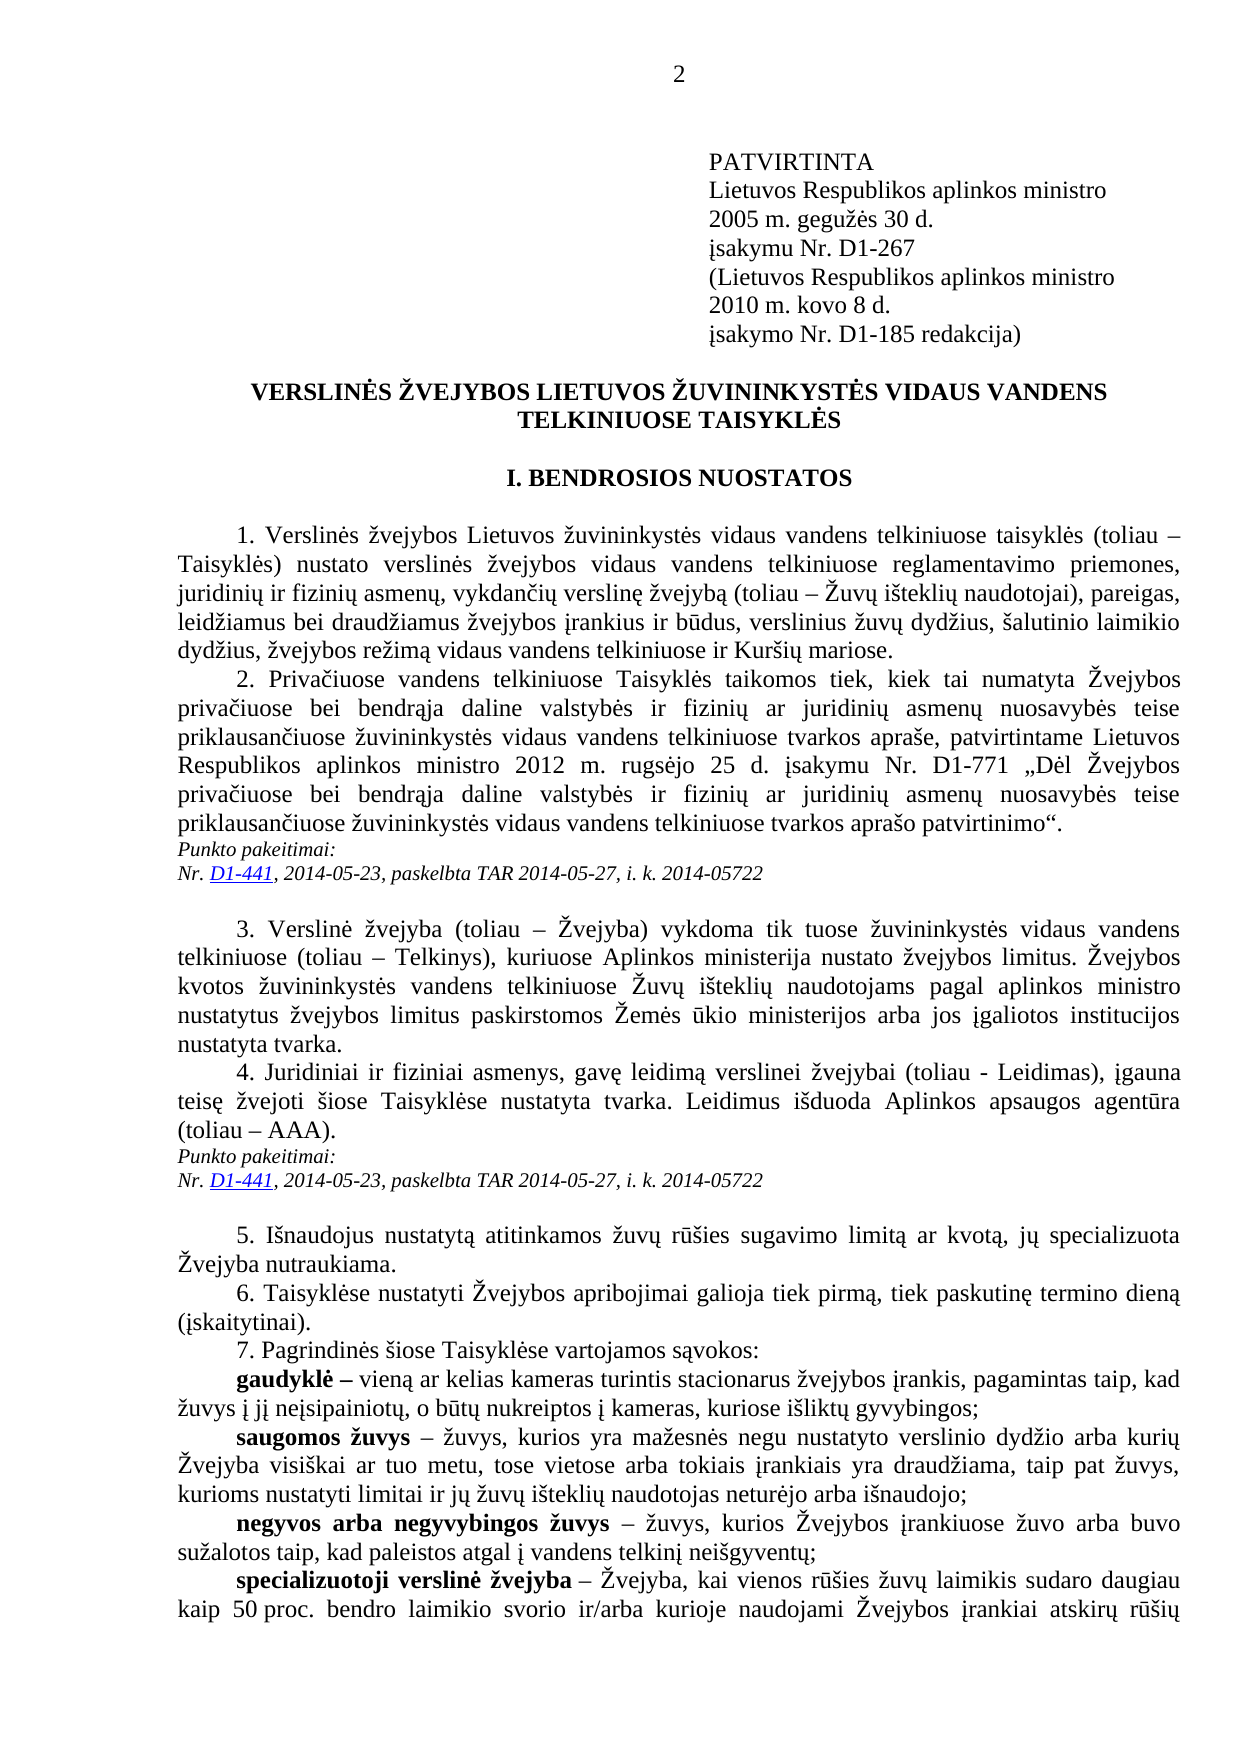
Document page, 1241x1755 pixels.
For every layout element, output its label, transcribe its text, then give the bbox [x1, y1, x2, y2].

text įsakymo Nr. D1-185 redakcija) [177, 319, 1181, 348]
text saugomos žuvys – žuvys, kurios yra mažesnės negu nustatyto verslinio dydžio arba kurių Žvejyba visiškai ar tuo metu, tose vietose arba tokiais įrankiais yra draudžiama, taip pat žuvys, kurioms nustatyti limitai ir jų žuvų išteklių naudotojas neturėjo arba išnaudojo; [177, 1422, 1181, 1508]
text 6. Taisyklėse nustatyti Žvejybos apribojimai galioja tiek pirmą, tiek paskutinę termino dieną (įskaitytinai). [177, 1278, 1181, 1336]
text 5. Išnaudojus nustatytą atitinkamos žuvų rūšies sugavimo limitą ar kvotą, jų specializuota Žvejyba nutraukiama. [177, 1221, 1181, 1278]
text 4. Juridiniai ir fiziniai asmenys, gavę leidimą verslinei žvejybai (toliau - Leidimas), įgauna teisę žvejoti šiose Taisyklėse nustatyta tvarka. Leidimus išduoda Aplinkos apsaugos agentūra (toliau – AAA). [177, 1057, 1181, 1144]
text Punkto pakeitimai: [177, 1144, 1181, 1168]
text specializuotoji verslinė žvejyba – Žvejyba, kai vienos rūšies žuvų laimikis sudaro daugiau kaip 50 proc. bendro laimikio svorio ir/arba kurioje naudojami Žvejybos įrankiai atskirų rūšių [177, 1566, 1181, 1623]
text įsakymu Nr. D1-267 [177, 233, 1181, 262]
text VERSLINĖS ŽVEJYBOS LIETUVOS ŽUVININKYSTĖS VIDAUS VANDENS TELKINIUOSE TAISYKLĖS [177, 377, 1181, 434]
text (Lietuvos Respublikos aplinkos ministro [177, 262, 1181, 291]
text Nr. D1-441, 2014-05-23, paskelbta TAR 2014-05-27, i. k. 2014-05722 [177, 1168, 1181, 1192]
text PATVIRTINTA [177, 147, 1181, 176]
text I. BENDROSIOS NUOSTATOS [177, 463, 1181, 492]
text negyvos arba negyvybingos žuvys – žuvys, kurios Žvejybos įrankiuose žuvo arba buvo sužalotos taip, kad paleistos atgal į vandens telkinį neišgyventų; [177, 1508, 1181, 1566]
text 1. Verslinės žvejybos Lietuvos žuvininkystės vidaus vandens telkiniuose taisyklės (toliau – Taisyklės) nustato verslinės žvejybos vidaus vandens telkiniuose reglamentavimo priemones, juridinių ir fizinių asmenų, vykdančių verslinę žvejybą (toliau – Žuvų išteklių naudotojai), pareigas, leidžiamus bei draudžiamus žvejybos įrankius ir būdus, verslinius žuvų dydžius, šalutinio laimikio dydžius, žvejybos režimą vidaus vandens telkiniuose ir Kuršių mariose. [177, 521, 1181, 664]
text Lietuvos Respublikos aplinkos ministro [177, 176, 1181, 204]
text 2. Privačiuose vandens telkiniuose Taisyklės taikomos tiek, kiek tai numatyta Žvejybos privačiuose bei bendrąja daline valstybės ir fizinių ar juridinių asmenų nuosavybės teise priklausančiuose žuvininkystės vidaus vandens telkiniuose tvarkos apraše, patvirtintame Lietuvos Respublikos aplinkos ministro 2012 m. rugsėjo 25 d. įsakymu Nr. D1-771 „Dėl Žvejybos privačiuose bei bendrąja daline valstybės ir fizinių ar juridinių asmenų nuosavybės teise priklausančiuose žuvininkystės vidaus vandens telkiniuose tvarkos aprašo patvirtinimo“. [177, 664, 1181, 837]
text 2010 m. kovo 8 d. [177, 291, 1181, 319]
text 3. Verslinė žvejyba (toliau – Žvejyba) vykdoma tik tuose žuvininkystės vidaus vandens telkiniuose (toliau – Telkinys), kuriuose Aplinkos ministerija nustato žvejybos limitus. Žvejybos kvotos žuvininkystės vandens telkiniuose Žuvų išteklių naudotojams pagal aplinkos ministro nustatytus žvejybos limitus paskirstomos Žemės ūkio ministerijos arba jos įgaliotos institucijos nustatyta tvarka. [177, 914, 1181, 1057]
text Nr. D1-441, 2014-05-23, paskelbta TAR 2014-05-27, i. k. 2014-05722 [177, 861, 1181, 885]
text Punkto pakeitimai: [177, 837, 1181, 861]
text 2005 m. gegužės 30 d. [177, 204, 1181, 233]
text gaudyklė – vieną ar kelias kameras turintis stacionarus žvejybos įrankis, pagamintas taip, kad žuvys į jį neįsipainiotų, o būtų nukreiptos į kameras, kuriose išliktų gyvybingos; [177, 1364, 1181, 1422]
text 7. Pagrindinės šiose Taisyklėse vartojamos sąvokos: [177, 1336, 1181, 1364]
